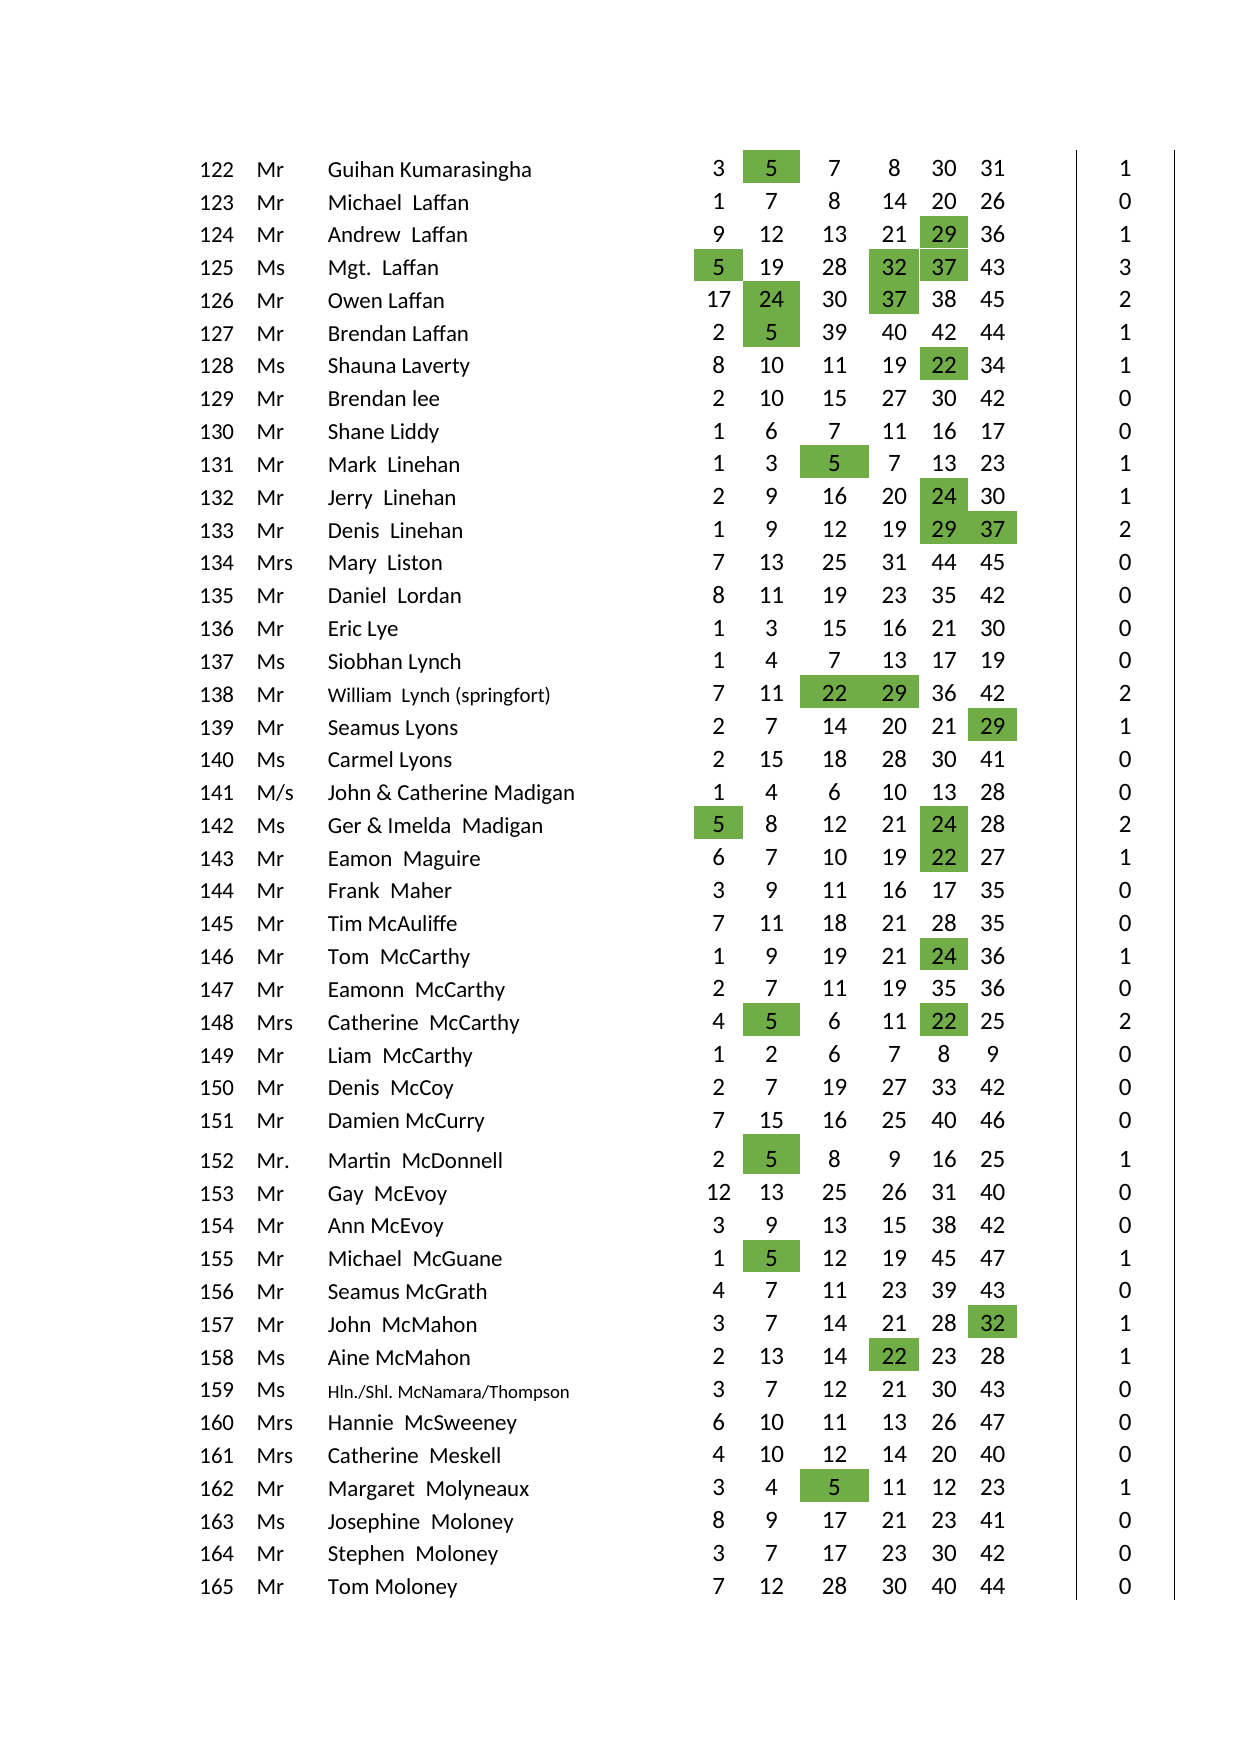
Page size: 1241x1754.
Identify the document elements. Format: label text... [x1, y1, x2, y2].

table_cell 7 [743, 1069, 800, 1102]
table_cell [1017, 642, 1076, 675]
table_cell 148 [160, 1003, 245, 1036]
table_cell 146 [160, 938, 245, 970]
table_cell 7 [694, 1102, 743, 1134]
table_cell 1 [694, 511, 743, 544]
table_cell 3 [1077, 249, 1174, 281]
table_cell 11 [743, 675, 800, 708]
table_cell 1 [1077, 1469, 1174, 1502]
table_cell 43 [968, 249, 1017, 281]
table_cell 162 [160, 1469, 245, 1502]
table_cell 36 [968, 970, 1017, 1003]
table_cell 37 [968, 511, 1017, 544]
table_cell 0 [1077, 1207, 1174, 1239]
table_cell 11 [800, 872, 869, 905]
table_cell [1017, 872, 1076, 905]
table_cell 23 [920, 1338, 968, 1371]
table_cell 7 [694, 544, 743, 577]
table_cell 0 [1077, 1535, 1174, 1568]
table_cell 1 [694, 938, 743, 970]
table_cell 1 [1077, 216, 1174, 248]
table_cell 29 [968, 708, 1017, 741]
table_cell Shauna Laverty [316, 347, 694, 380]
table_cell 21 [869, 216, 919, 248]
table_cell 8 [800, 183, 869, 216]
table_cell 44 [968, 1568, 1017, 1600]
table_cell 124 [160, 216, 245, 248]
table_cell 42 [968, 1069, 1017, 1102]
table_cell [1017, 806, 1076, 839]
table_cell 12 [800, 1371, 869, 1403]
table_cell 32 [869, 249, 919, 281]
table_cell Brendan lee [316, 380, 694, 412]
table_cell Frank Maher [316, 872, 694, 905]
table_cell Ms [245, 1338, 316, 1371]
table_cell [1017, 938, 1076, 970]
table_cell 1 [1077, 150, 1174, 183]
table_cell 0 [1077, 741, 1174, 773]
table_cell 11 [800, 347, 869, 380]
table_cell 0 [1077, 642, 1174, 675]
table_cell [1017, 314, 1076, 347]
table_cell Josephine Moloney [316, 1502, 694, 1535]
table_cell Michael Laffan [316, 183, 694, 216]
table_cell 151 [160, 1102, 245, 1134]
table_cell Owen Laffan [316, 281, 694, 314]
table_cell 40 [968, 1174, 1017, 1207]
table_cell 6 [694, 839, 743, 872]
table_cell [1017, 1535, 1076, 1568]
table_cell 3 [694, 1207, 743, 1239]
table_cell Hannie McSweeney [316, 1404, 694, 1436]
table_cell [1017, 380, 1076, 412]
table_cell Liam McCarthy [316, 1036, 694, 1069]
table_cell 44 [968, 314, 1017, 347]
table_cell 11 [800, 1272, 869, 1305]
table_cell 122 [160, 150, 245, 183]
table_cell 1 [694, 445, 743, 478]
table_cell 11 [800, 1404, 869, 1436]
table_cell 127 [160, 314, 245, 347]
table_cell 7 [743, 183, 800, 216]
table_cell Aine McMahon [316, 1338, 694, 1371]
table_cell 15 [743, 1102, 800, 1134]
table_cell 7 [743, 1535, 800, 1568]
table_cell 36 [968, 938, 1017, 970]
table_cell Carmel Lyons [316, 741, 694, 773]
table_cell 136 [160, 609, 245, 642]
table_cell 21 [869, 938, 919, 970]
table_cell 7 [743, 1272, 800, 1305]
table_cell Seamus Lyons [316, 708, 694, 741]
table_cell [1017, 1469, 1076, 1502]
table_cell 2 [1077, 675, 1174, 708]
table_cell Mr [245, 1207, 316, 1239]
table_cell 4 [743, 1469, 800, 1502]
table_cell 8 [920, 1036, 968, 1069]
table_cell 39 [920, 1272, 968, 1305]
table_cell William Lynch (springfort) [316, 675, 694, 708]
table_cell 9 [743, 478, 800, 511]
table_cell [1017, 1003, 1076, 1036]
table_cell 26 [920, 1404, 968, 1436]
table_cell 5 [694, 249, 743, 281]
table_cell 11 [869, 1469, 919, 1502]
table_cell 41 [968, 741, 1017, 773]
table_cell 9 [743, 1502, 800, 1535]
table_cell 131 [160, 445, 245, 478]
table_cell [1017, 1240, 1076, 1272]
table_cell 30 [968, 478, 1017, 511]
table_cell 126 [160, 281, 245, 314]
table_cell 25 [800, 1174, 869, 1207]
table_cell Mr [245, 1036, 316, 1069]
table_cell 0 [1077, 413, 1174, 445]
table_cell 9 [968, 1036, 1017, 1069]
table_cell 23 [869, 1272, 919, 1305]
table_cell 134 [160, 544, 245, 577]
table_cell 11 [743, 577, 800, 609]
table_cell 5 [743, 1134, 800, 1174]
table_cell 13 [869, 642, 919, 675]
table_cell 35 [968, 905, 1017, 937]
table_cell 16 [800, 478, 869, 511]
table_cell 157 [160, 1305, 245, 1338]
table_cell 165 [160, 1568, 245, 1600]
table_cell Mr [245, 577, 316, 609]
table_cell 15 [869, 1207, 919, 1239]
table_cell 0 [1077, 1272, 1174, 1305]
table_cell 4 [743, 642, 800, 675]
table_cell 30 [920, 741, 968, 773]
table_cell 139 [160, 708, 245, 741]
table_cell 158 [160, 1338, 245, 1371]
table_cell Mr [245, 938, 316, 970]
table_cell 2 [1077, 281, 1174, 314]
table_cell [1017, 1102, 1076, 1134]
table_cell 12 [694, 1174, 743, 1207]
table_cell 12 [800, 806, 869, 839]
table_cell 12 [743, 216, 800, 248]
table_cell [1017, 1436, 1076, 1469]
table_cell Eamonn McCarthy [316, 970, 694, 1003]
table_cell Tom McCarthy [316, 938, 694, 970]
table_cell 7 [869, 1036, 919, 1069]
table_cell 20 [920, 183, 968, 216]
table_cell 17 [920, 872, 968, 905]
table_cell 13 [800, 216, 869, 248]
table_cell Tom Moloney [316, 1568, 694, 1600]
table_cell 5 [800, 1469, 869, 1502]
table_cell 26 [869, 1174, 919, 1207]
table_cell 163 [160, 1502, 245, 1535]
table_cell 1 [1077, 314, 1174, 347]
table_cell 31 [920, 1174, 968, 1207]
table_cell 21 [869, 905, 919, 937]
table_cell 40 [920, 1102, 968, 1134]
table_cell 14 [800, 1305, 869, 1338]
table_cell 42 [968, 1207, 1017, 1239]
table_cell Mr [245, 609, 316, 642]
table_cell 27 [968, 839, 1017, 872]
table_cell 10 [743, 347, 800, 380]
table_cell [1017, 774, 1076, 806]
table_cell 42 [968, 577, 1017, 609]
table_cell 152 [160, 1134, 245, 1174]
table_cell 31 [968, 150, 1017, 183]
table_cell 40 [920, 1568, 968, 1600]
table_cell 0 [1077, 183, 1174, 216]
table_cell Mr [245, 1535, 316, 1568]
table_cell 7 [694, 905, 743, 937]
table_cell 16 [869, 872, 919, 905]
table_cell 9 [743, 938, 800, 970]
table_cell 7 [694, 1568, 743, 1600]
table_cell Mr [245, 445, 316, 478]
table_cell 16 [920, 413, 968, 445]
table_cell 3 [743, 609, 800, 642]
table_cell 1 [1077, 839, 1174, 872]
table_cell 7 [869, 445, 919, 478]
table_cell Denis McCoy [316, 1069, 694, 1102]
table_cell 19 [743, 249, 800, 281]
table_cell 4 [694, 1003, 743, 1036]
table_cell 30 [920, 1371, 968, 1403]
table_cell 2 [694, 380, 743, 412]
table_cell 5 [743, 314, 800, 347]
table_cell [1017, 1069, 1076, 1102]
table_cell 30 [920, 1535, 968, 1568]
table_cell Mr [245, 1469, 316, 1502]
table_cell Mrs [245, 544, 316, 577]
table_cell 30 [869, 1568, 919, 1600]
table_cell 30 [968, 609, 1017, 642]
table_cell Margaret Molyneaux [316, 1469, 694, 1502]
table_cell 42 [920, 314, 968, 347]
table_cell 0 [1077, 1404, 1174, 1436]
table_cell 0 [1077, 872, 1174, 905]
table_cell 4 [743, 774, 800, 806]
table_cell John & Catherine Madigan [316, 774, 694, 806]
table_cell Damien McCurry [316, 1102, 694, 1134]
table_cell [1017, 413, 1076, 445]
table_cell 2 [694, 478, 743, 511]
table_cell 13 [743, 1174, 800, 1207]
table_cell Tim McAuliffe [316, 905, 694, 937]
table_cell 47 [968, 1240, 1017, 1272]
table_cell 3 [743, 445, 800, 478]
table_cell 0 [1077, 1436, 1174, 1469]
table_cell 10 [800, 839, 869, 872]
table_cell 2 [694, 1134, 743, 1174]
table_cell 20 [869, 478, 919, 511]
table_cell 40 [869, 314, 919, 347]
table_cell 36 [920, 675, 968, 708]
table_cell [1017, 905, 1076, 937]
table_cell [1017, 1502, 1076, 1535]
table_cell Seamus McGrath [316, 1272, 694, 1305]
table_cell 2 [694, 708, 743, 741]
table_cell 0 [1077, 970, 1174, 1003]
table_cell 0 [1077, 380, 1174, 412]
table_cell Mr [245, 675, 316, 708]
table_cell 16 [800, 1102, 869, 1134]
table_cell 23 [968, 1469, 1017, 1502]
table_cell 1 [1077, 938, 1174, 970]
table_cell [1017, 1305, 1076, 1338]
table_cell 3 [694, 1535, 743, 1568]
table_cell 144 [160, 872, 245, 905]
table_cell 30 [920, 150, 968, 183]
table_cell 40 [968, 1436, 1017, 1469]
table_cell Mr [245, 1305, 316, 1338]
table_cell 28 [800, 1568, 869, 1600]
table_cell 22 [920, 839, 968, 872]
table_cell 137 [160, 642, 245, 675]
table_cell [1017, 183, 1076, 216]
table_cell 13 [920, 445, 968, 478]
table_cell 19 [800, 577, 869, 609]
table_cell Gay McEvoy [316, 1174, 694, 1207]
table_cell 36 [968, 216, 1017, 248]
table_cell 21 [920, 609, 968, 642]
table_cell 130 [160, 413, 245, 445]
table_cell Mr. [245, 1134, 316, 1174]
table_cell 8 [694, 577, 743, 609]
table_cell 0 [1077, 774, 1174, 806]
table_cell Ms [245, 806, 316, 839]
table_cell 16 [869, 609, 919, 642]
table_cell Catherine Meskell [316, 1436, 694, 1469]
table_cell 2 [1077, 806, 1174, 839]
table_cell [1017, 150, 1076, 183]
table_cell 128 [160, 347, 245, 380]
table_cell 9 [743, 1207, 800, 1239]
table_cell [1017, 675, 1076, 708]
table_cell Mary Liston [316, 544, 694, 577]
table_cell Shane Liddy [316, 413, 694, 445]
table_cell 33 [920, 1069, 968, 1102]
table_cell 47 [968, 1404, 1017, 1436]
table_cell 22 [920, 347, 968, 380]
table_cell 6 [694, 1404, 743, 1436]
table_cell 32 [968, 1305, 1017, 1338]
table_cell 6 [800, 774, 869, 806]
table_cell [1017, 577, 1076, 609]
table_cell 138 [160, 675, 245, 708]
table_cell 20 [920, 1436, 968, 1469]
table_cell 159 [160, 1371, 245, 1403]
table_cell [1017, 839, 1076, 872]
table_cell 141 [160, 774, 245, 806]
table_cell Mr [245, 872, 316, 905]
table_cell 24 [920, 806, 968, 839]
table_cell 41 [968, 1502, 1017, 1535]
table_cell 23 [869, 577, 919, 609]
table_cell 17 [800, 1535, 869, 1568]
table_cell 3 [694, 150, 743, 183]
table_cell Mr [245, 150, 316, 183]
table_cell Catherine McCarthy [316, 1003, 694, 1036]
table_cell 132 [160, 478, 245, 511]
table_cell 24 [920, 938, 968, 970]
table_cell Mark Linehan [316, 445, 694, 478]
table_cell 17 [694, 281, 743, 314]
table_cell 25 [869, 1102, 919, 1134]
table_cell Mr [245, 1069, 316, 1102]
table_cell Michael McGuane [316, 1240, 694, 1272]
table_cell 19 [800, 938, 869, 970]
table_cell Mrs [245, 1404, 316, 1436]
table_cell Mr [245, 314, 316, 347]
table_cell [1017, 478, 1076, 511]
table_cell 39 [800, 314, 869, 347]
table_cell 28 [800, 249, 869, 281]
table_cell 5 [694, 806, 743, 839]
table_cell 10 [743, 380, 800, 412]
table_cell 4 [694, 1272, 743, 1305]
table_cell Stephen Moloney [316, 1535, 694, 1568]
table_cell [1017, 1272, 1076, 1305]
table_cell 5 [743, 1240, 800, 1272]
table_cell 1 [694, 609, 743, 642]
table_cell 1 [694, 183, 743, 216]
table_cell 13 [743, 1338, 800, 1371]
table_cell 9 [743, 511, 800, 544]
table_cell Mr [245, 905, 316, 937]
table_cell 29 [920, 511, 968, 544]
table_cell 13 [743, 544, 800, 577]
table_cell 1 [694, 1036, 743, 1069]
table_cell 140 [160, 741, 245, 773]
table_cell 8 [800, 1134, 869, 1174]
table_cell Andrew Laffan [316, 216, 694, 248]
table_cell 1 [1077, 347, 1174, 380]
table_cell 0 [1077, 1036, 1174, 1069]
table_cell 9 [869, 1134, 919, 1174]
table_cell Mr [245, 511, 316, 544]
table_cell 28 [968, 1338, 1017, 1371]
table_cell 8 [694, 347, 743, 380]
table_cell [1017, 609, 1076, 642]
table_cell 8 [869, 150, 919, 183]
table_cell 37 [869, 281, 919, 314]
table_cell [1017, 1371, 1076, 1403]
table_cell Mr [245, 380, 316, 412]
table_cell 145 [160, 905, 245, 937]
table_cell 7 [694, 675, 743, 708]
table_cell 1 [694, 774, 743, 806]
table_cell [1017, 1207, 1076, 1239]
table_cell 27 [869, 380, 919, 412]
table_cell 9 [743, 872, 800, 905]
table_cell Brendan Laffan [316, 314, 694, 347]
table_cell 1 [1077, 1134, 1174, 1174]
table_cell Eamon Maguire [316, 839, 694, 872]
table_cell 13 [869, 1404, 919, 1436]
table_cell Mrs [245, 1436, 316, 1469]
table_cell 12 [800, 1240, 869, 1272]
table_cell 11 [743, 905, 800, 937]
table_cell 23 [968, 445, 1017, 478]
table_cell Ms [245, 1371, 316, 1403]
table_cell 1 [694, 1240, 743, 1272]
table_cell 21 [869, 1305, 919, 1338]
table_cell 42 [968, 675, 1017, 708]
table_cell 123 [160, 183, 245, 216]
table_cell Mr [245, 970, 316, 1003]
table_cell Ms [245, 1502, 316, 1535]
table_cell 11 [800, 970, 869, 1003]
table_cell 0 [1077, 1069, 1174, 1102]
table_cell Ms [245, 642, 316, 675]
table_cell 8 [694, 1502, 743, 1535]
table_cell 12 [920, 1469, 968, 1502]
table_cell 133 [160, 511, 245, 544]
table_cell [1017, 708, 1076, 741]
table_cell [1017, 1404, 1076, 1436]
table_cell 7 [800, 413, 869, 445]
table_cell Ger & Imelda Madigan [316, 806, 694, 839]
table_cell 10 [869, 774, 919, 806]
table_cell Mr [245, 281, 316, 314]
table_cell 5 [743, 1003, 800, 1036]
table_cell Daniel Lordan [316, 577, 694, 609]
table_cell 2 [694, 1069, 743, 1102]
table_cell 15 [743, 741, 800, 773]
table_cell 17 [968, 413, 1017, 445]
table_cell 16 [920, 1134, 968, 1174]
table_cell 25 [800, 544, 869, 577]
table_cell 1 [1077, 1305, 1174, 1338]
table_cell John McMahon [316, 1305, 694, 1338]
table_cell 0 [1077, 544, 1174, 577]
table_cell 28 [968, 774, 1017, 806]
table_cell 3 [694, 1371, 743, 1403]
table_cell 150 [160, 1069, 245, 1102]
table_cell 34 [968, 347, 1017, 380]
table_cell [1017, 1134, 1076, 1174]
table_cell 3 [694, 1469, 743, 1502]
table_cell 45 [968, 544, 1017, 577]
table_cell 17 [920, 642, 968, 675]
table_cell Mrs [245, 1003, 316, 1036]
table_cell 42 [968, 1535, 1017, 1568]
table_cell 1 [1077, 478, 1174, 511]
table_cell 30 [800, 281, 869, 314]
table_cell Ms [245, 347, 316, 380]
table_cell 22 [920, 1003, 968, 1036]
table_cell [1017, 741, 1076, 773]
table_cell 29 [920, 216, 968, 248]
table_cell 147 [160, 970, 245, 1003]
table_cell Mr [245, 1102, 316, 1134]
table_cell Guihan Kumarasingha [316, 150, 694, 183]
table_cell 135 [160, 577, 245, 609]
table_cell 28 [920, 1305, 968, 1338]
table_cell 19 [869, 347, 919, 380]
table_cell Mr [245, 1568, 316, 1600]
table_cell 42 [968, 380, 1017, 412]
table_cell 26 [968, 183, 1017, 216]
table_cell Ms [245, 249, 316, 281]
table_cell 29 [869, 675, 919, 708]
table_cell 0 [1077, 1102, 1174, 1134]
table_cell 156 [160, 1272, 245, 1305]
table_cell 0 [1077, 905, 1174, 937]
table_cell Hln./Shl. McNamara/Thompson [316, 1371, 694, 1403]
table_cell 24 [743, 281, 800, 314]
table_cell Mr [245, 1174, 316, 1207]
table_cell 19 [869, 1240, 919, 1272]
table_cell 35 [920, 577, 968, 609]
table_cell [1017, 1568, 1076, 1600]
table_cell 21 [869, 806, 919, 839]
table_cell Ms [245, 741, 316, 773]
table_cell 7 [800, 642, 869, 675]
table_cell 3 [694, 872, 743, 905]
table_cell 25 [968, 1134, 1017, 1174]
table_cell 31 [869, 544, 919, 577]
table_cell 19 [800, 1069, 869, 1102]
table_cell 143 [160, 839, 245, 872]
table_cell 14 [869, 183, 919, 216]
table_cell 44 [920, 544, 968, 577]
table_cell 0 [1077, 1502, 1174, 1535]
table_cell 17 [800, 1502, 869, 1535]
table_cell 13 [920, 774, 968, 806]
table_cell 155 [160, 1240, 245, 1272]
table_cell 2 [1077, 511, 1174, 544]
table_cell 19 [869, 839, 919, 872]
table_cell 2 [743, 1036, 800, 1069]
table_cell 22 [869, 1338, 919, 1371]
table_cell 22 [800, 675, 869, 708]
table_cell 6 [800, 1036, 869, 1069]
table_cell 13 [800, 1207, 869, 1239]
table_cell 7 [743, 1305, 800, 1338]
table_cell 45 [968, 281, 1017, 314]
table_cell 0 [1077, 1371, 1174, 1403]
table_cell 27 [869, 1069, 919, 1102]
table_cell Mr [245, 183, 316, 216]
table_cell 7 [743, 1371, 800, 1403]
table_cell 19 [869, 511, 919, 544]
table_cell [1017, 249, 1076, 281]
table_cell 161 [160, 1436, 245, 1469]
table_cell 14 [869, 1436, 919, 1469]
table_cell 43 [968, 1371, 1017, 1403]
table_cell 2 [694, 970, 743, 1003]
table_cell [1017, 1036, 1076, 1069]
table_cell 45 [920, 1240, 968, 1272]
table_cell 6 [800, 1003, 869, 1036]
table_cell [1017, 216, 1076, 248]
table_cell 154 [160, 1207, 245, 1239]
table_cell Mr [245, 478, 316, 511]
table_cell 2 [1077, 1003, 1174, 1036]
table_cell 125 [160, 249, 245, 281]
table_cell 21 [920, 708, 968, 741]
table_cell 1 [1077, 1338, 1174, 1371]
table_cell 2 [694, 1338, 743, 1371]
table_cell 19 [968, 642, 1017, 675]
table_cell 23 [869, 1535, 919, 1568]
table_cell 15 [800, 380, 869, 412]
table_cell Mgt. Laffan [316, 249, 694, 281]
table_cell 21 [869, 1371, 919, 1403]
table_cell 3 [694, 1305, 743, 1338]
table_cell [1017, 1338, 1076, 1371]
table_cell 43 [968, 1272, 1017, 1305]
table_cell 10 [743, 1404, 800, 1436]
table_cell 11 [869, 413, 919, 445]
table_cell 38 [920, 1207, 968, 1239]
table_cell 4 [694, 1436, 743, 1469]
table_cell Eric Lye [316, 609, 694, 642]
table_cell 28 [968, 806, 1017, 839]
table_cell 46 [968, 1102, 1017, 1134]
table_cell 2 [694, 314, 743, 347]
table_cell 14 [800, 1338, 869, 1371]
table_cell Martin McDonnell [316, 1134, 694, 1174]
table_cell [1017, 347, 1076, 380]
table_cell 8 [743, 806, 800, 839]
table_cell 30 [920, 380, 968, 412]
table_cell 153 [160, 1174, 245, 1207]
table_cell M/s [245, 774, 316, 806]
table_cell 28 [869, 741, 919, 773]
table_cell [1017, 1174, 1076, 1207]
table_cell 0 [1077, 1568, 1174, 1600]
table_cell 12 [743, 1568, 800, 1600]
table_cell 1 [1077, 1240, 1174, 1272]
table_cell 9 [694, 216, 743, 248]
table_cell 7 [743, 839, 800, 872]
table_cell [1017, 511, 1076, 544]
table_cell 164 [160, 1535, 245, 1568]
table_cell 5 [743, 150, 800, 183]
table_cell 35 [968, 872, 1017, 905]
table_cell 0 [1077, 609, 1174, 642]
table_cell 7 [743, 708, 800, 741]
table_cell 15 [800, 609, 869, 642]
table_cell 20 [869, 708, 919, 741]
table_cell 12 [800, 1436, 869, 1469]
table_cell Siobhan Lynch [316, 642, 694, 675]
table_cell Mr [245, 413, 316, 445]
table_cell 7 [800, 150, 869, 183]
table_cell 2 [694, 741, 743, 773]
table_cell 21 [869, 1502, 919, 1535]
table_cell 12 [800, 511, 869, 544]
table_cell Denis Linehan [316, 511, 694, 544]
table_cell Mr [245, 216, 316, 248]
table_cell 11 [869, 1003, 919, 1036]
table_cell 18 [800, 741, 869, 773]
table_cell 1 [1077, 445, 1174, 478]
table_cell 149 [160, 1036, 245, 1069]
table_cell 28 [920, 905, 968, 937]
table_cell 6 [743, 413, 800, 445]
table_cell 129 [160, 380, 245, 412]
table_cell 23 [920, 1502, 968, 1535]
table_cell 7 [743, 970, 800, 1003]
table_cell Mr [245, 1272, 316, 1305]
table_cell 160 [160, 1404, 245, 1436]
table_cell 19 [869, 970, 919, 1003]
table_cell Mr [245, 839, 316, 872]
table_cell 1 [694, 413, 743, 445]
table_cell 142 [160, 806, 245, 839]
table_cell [1017, 970, 1076, 1003]
table_cell Mr [245, 1240, 316, 1272]
table_cell 24 [920, 478, 968, 511]
table_cell [1017, 445, 1076, 478]
table_cell 18 [800, 905, 869, 937]
table_cell 14 [800, 708, 869, 741]
table_cell 1 [694, 642, 743, 675]
table_cell 38 [920, 281, 968, 314]
table_cell 0 [1077, 577, 1174, 609]
table_cell 5 [800, 445, 869, 478]
table_cell 25 [968, 1003, 1017, 1036]
table_cell 37 [920, 249, 968, 281]
table_cell Jerry Linehan [316, 478, 694, 511]
table_cell 0 [1077, 1174, 1174, 1207]
table_cell Ann McEvoy [316, 1207, 694, 1239]
table_cell [1017, 544, 1076, 577]
table_cell [1017, 281, 1076, 314]
table_cell Mr [245, 708, 316, 741]
table_cell 10 [743, 1436, 800, 1469]
table_cell 35 [920, 970, 968, 1003]
table_cell 1 [1077, 708, 1174, 741]
